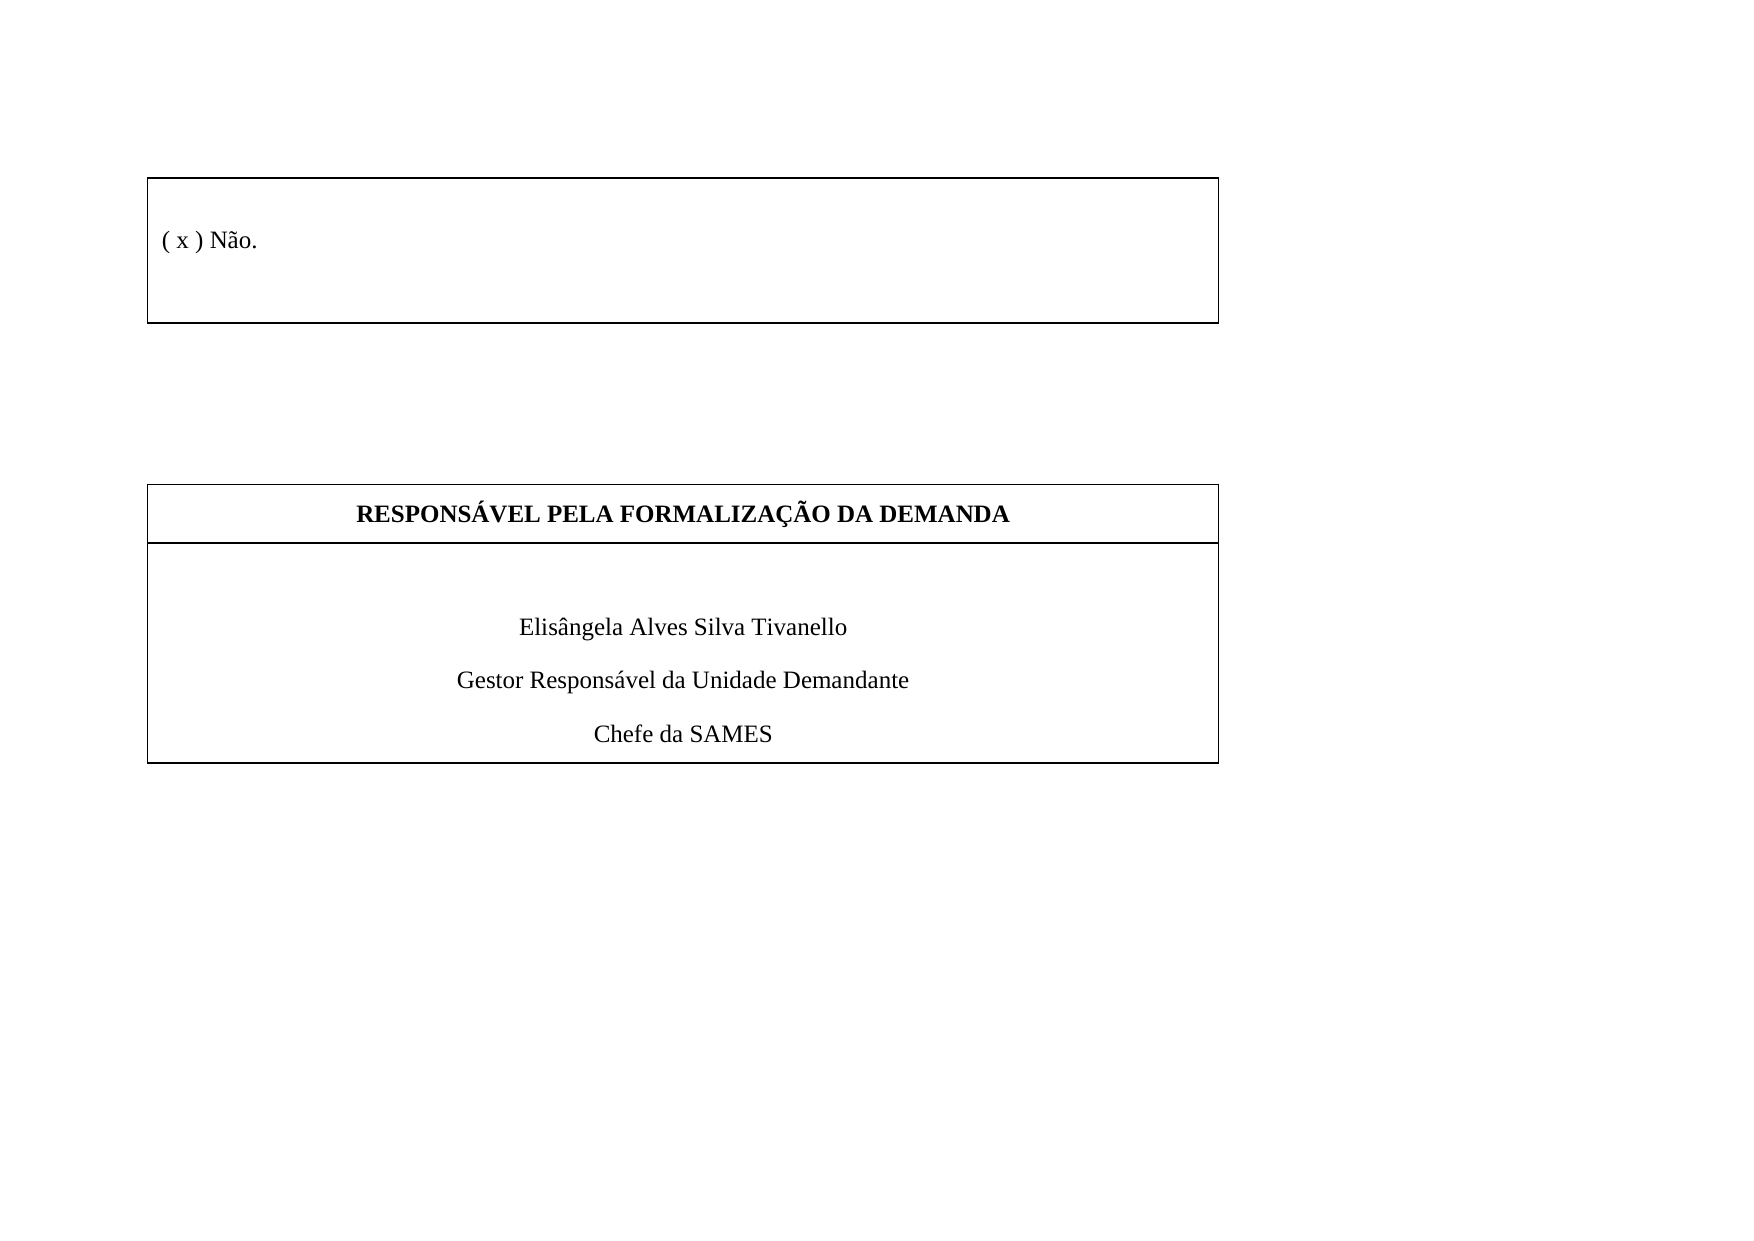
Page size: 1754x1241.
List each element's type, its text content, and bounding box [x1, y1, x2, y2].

table_cell ( x ) Não. [148, 179, 1218, 322]
table_cell Elisângela Alves Silva Tivanello Gestor Responsável da Unidade Demandante Chefe da SAMES [148, 544, 1218, 762]
table_header RESPONSÁVEL PELA FORMALIZAÇÃO DA DEMANDA [148, 485, 1218, 542]
